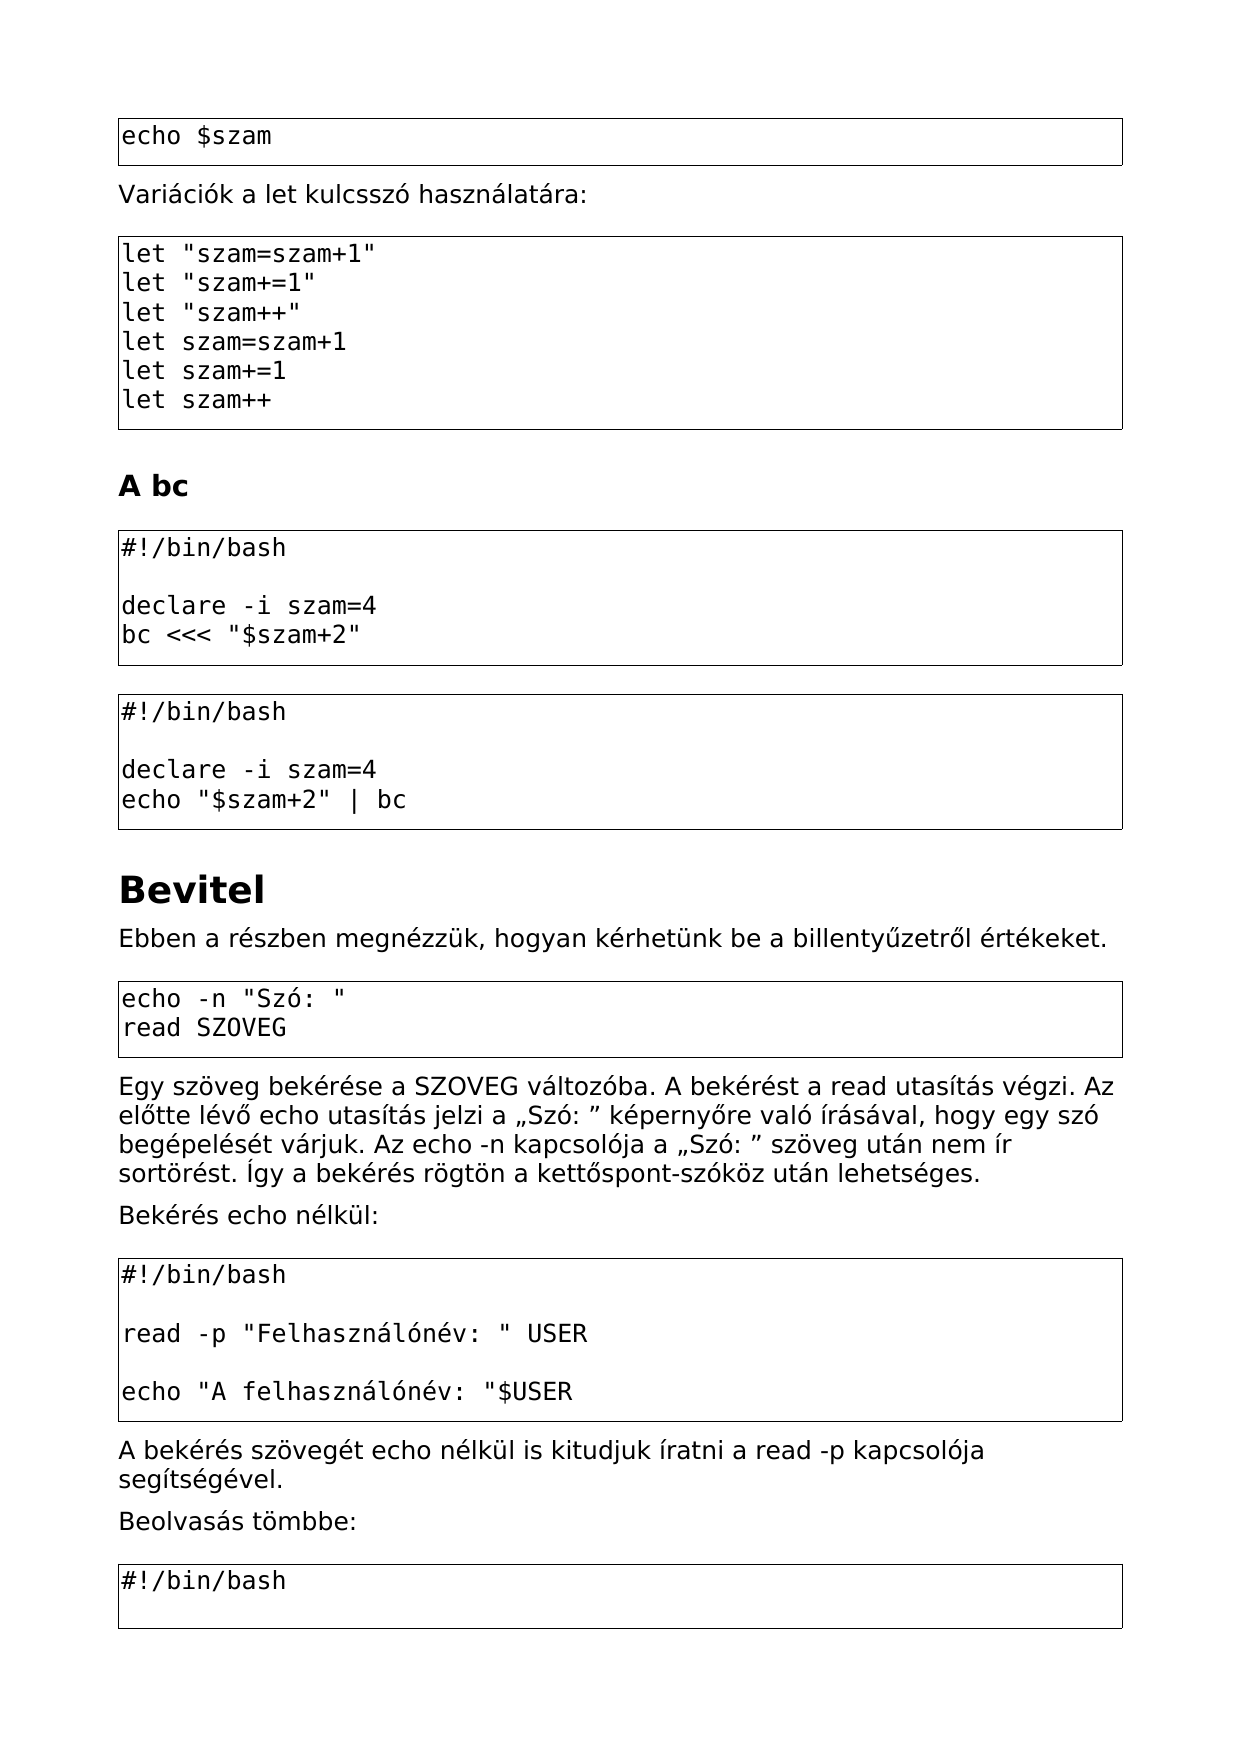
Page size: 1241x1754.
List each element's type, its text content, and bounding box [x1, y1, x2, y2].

table_header #!/bin/bash declare -i szam=4 bc <<< "$szam+2" [119, 531, 1122, 664]
table_header #!/bin/bash [119, 1565, 1122, 1628]
table_header let "szam=szam+1" let "szam+=1" let "szam++" let szam=szam+1 let szam+=1 let szam++ [119, 237, 1122, 429]
table_header echo $szam [119, 119, 1122, 165]
subtitle Bevitel [118, 868, 1122, 912]
text Ebben a részben megnézzük, hogyan kérhetünk be a billentyűzetről értékeket. [118, 925, 1122, 954]
table_header #!/bin/bash declare -i szam=4 echo "$szam+2" | bc [119, 695, 1122, 829]
text A bekérés szövegét echo nélkül is kitudjuk íratni a read -p kapcsolója segítségével. [118, 1436, 1122, 1494]
table_header #!/bin/bash read -p "Felhasználónév: " USER echo "A felhasználónév: "$USER [119, 1259, 1122, 1421]
text Beolvasás tömbbe: [118, 1507, 1122, 1536]
subtitle A bc [118, 469, 1122, 503]
text Bekérés echo nélkül: [118, 1201, 1122, 1230]
text Egy szöveg bekérése a SZOVEG változóba. A bekérést a read utasítás végzi. Az előtte lévő echo utasítás jelzi a „Szó: ” képernyőre való írásával, hogy egy szó begépelését várjuk. Az echo -n kapcsolója a „Szó: ” szöveg után nem ír sortörést. Így a bekérés rögtön a kettőspont-szóköz után lehetséges. [118, 1072, 1122, 1189]
table_header echo -n "Szó: " read SZOVEG [119, 982, 1122, 1057]
text Variációk a let kulcsszó használatára: [118, 180, 1122, 209]
